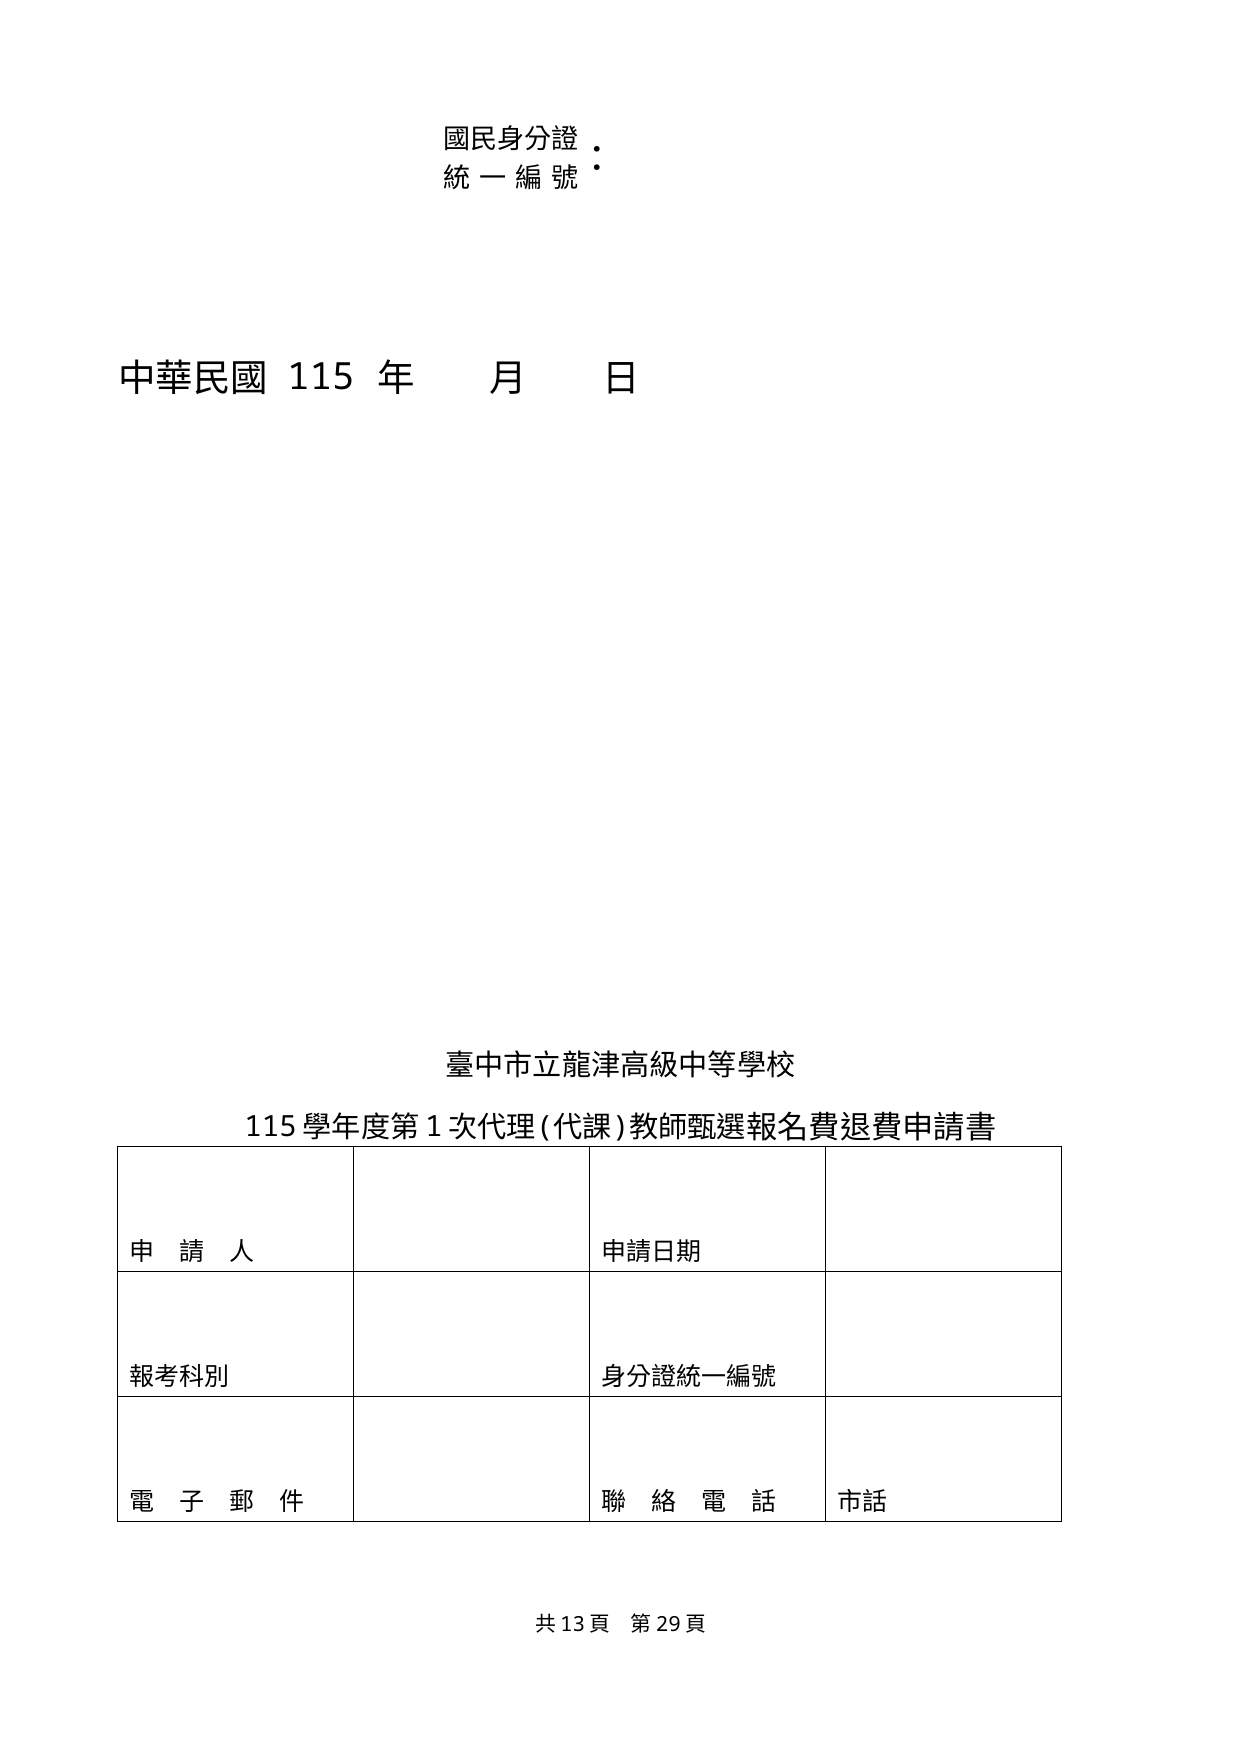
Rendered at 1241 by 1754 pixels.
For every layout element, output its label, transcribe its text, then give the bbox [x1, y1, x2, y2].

table_cell [826, 1272, 1061, 1396]
table_cell [354, 1272, 589, 1396]
table_cell 身分證統一編號 [590, 1272, 825, 1396]
table_header [826, 1147, 1061, 1271]
text 國民身分證統一編號： [118, 83, 1122, 208]
text 115學年度第1次代理(代課)教師甄選報名費退費申請書 [118, 1083, 1122, 1146]
table_header 申 請 人 [118, 1147, 353, 1271]
table_cell 市話 [826, 1397, 1061, 1521]
table_cell 電 子 郵 件 [118, 1397, 353, 1521]
text 中華民國 115 年 月 日 [118, 333, 1122, 396]
text 臺中市立龍津高級中等學校 [118, 1021, 1122, 1083]
table_cell 聯 絡 電 話 [590, 1397, 825, 1521]
table_header 申請日期 [590, 1147, 825, 1271]
table_cell [354, 1397, 589, 1521]
table_header [354, 1147, 589, 1271]
table_cell 報考科別 [118, 1272, 353, 1396]
